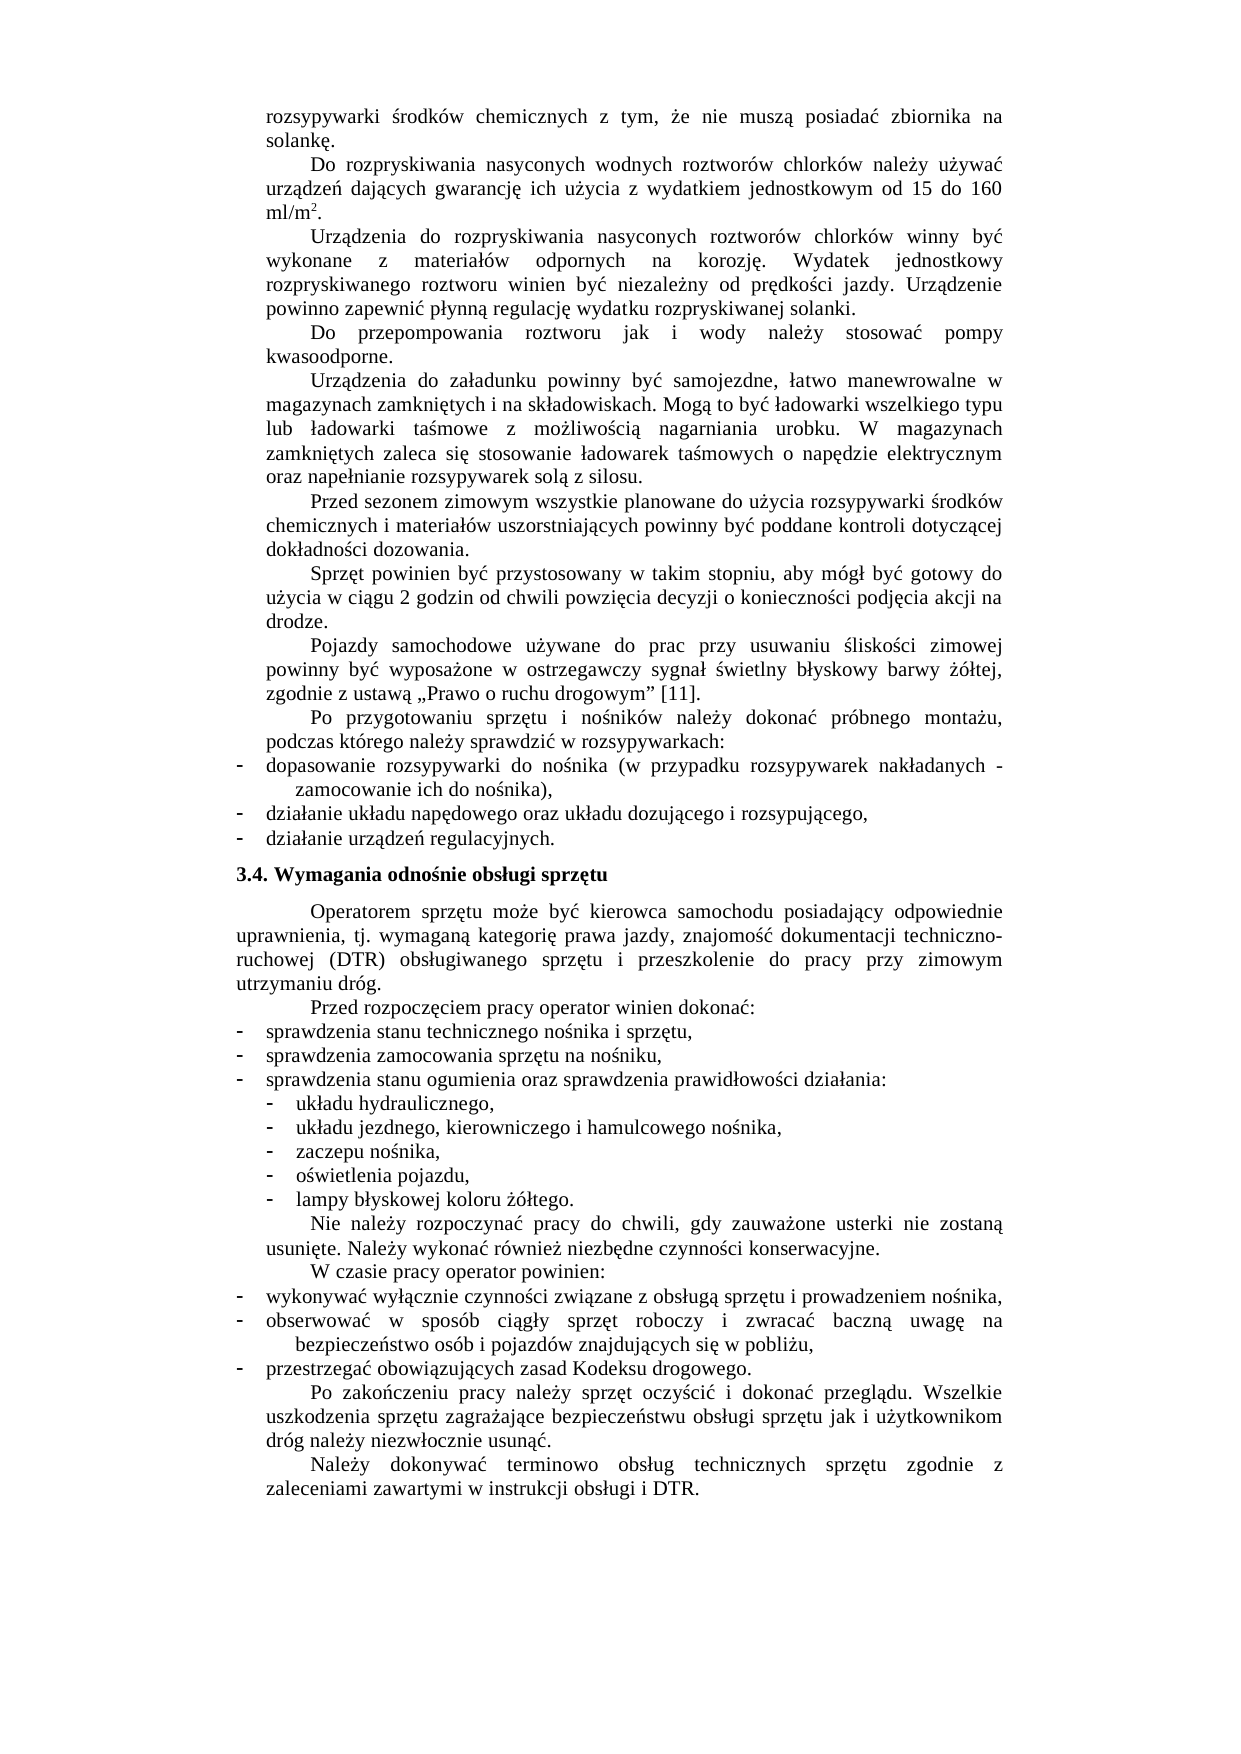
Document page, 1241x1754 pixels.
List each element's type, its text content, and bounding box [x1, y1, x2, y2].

list Urządzenia do załadunku powinny być samojezdne, łatwo manewrowalne w magazynach zamkniętych i na składowiskach. Mogą to być ładowarki wszelkiego typu lub ładowarki taśmowe z możliwością nagarniania urobku. W magazynach zamkniętych zaleca się stosowanie ładowarek taśmowych o napędzie elektrycznym oraz napełnianie rozsypywarek solą z silosu. [236, 368, 1004, 488]
list zaczepu nośnika, [266, 1139, 1004, 1163]
list działanie układu napędowego oraz układu dozującego i rozsypującego, [236, 801, 1004, 825]
list Pojazdy samochodowe używane do prac przy usuwaniu śliskości zimowej powinny być wyposażone w ostrzegawczy sygnał świetlny błyskowy barwy żółtej, zgodnie z ustawą „Prawo o ruchu drogowym” [11]. [236, 633, 1004, 705]
list działanie urządzeń regulacyjnych. [236, 825, 1004, 849]
list lampy błyskowej koloru żółtego. [266, 1187, 1004, 1211]
list dopasowanie rozsypywarki do nośnika (w przypadku rozsypywarek nakładanych - zamocowanie ich do nośnika), [236, 753, 1004, 801]
text Przed rozpoczęciem pracy operator winien dokonać: [236, 995, 1004, 1019]
list Należy dokonywać terminowo obsług technicznych sprzętu zgodnie z zaleceniami zawartymi w instrukcji obsługi i DTR. [236, 1452, 1004, 1500]
list Sprzęt powinien być przystosowany w takim stopniu, aby mógł być gotowy do użycia w ciągu 2 godzin od chwili powzięcia decyzji o konieczności podjęcia akcji na drodze. [236, 561, 1004, 633]
list Przed sezonem zimowym wszystkie planowane do użycia rozsypywarki środków chemicznych i materiałów uszorstniających powinny być poddane kontroli dotyczącej dokładności dozowania. [236, 488, 1004, 561]
list układu jezdnego, kierowniczego i hamulcowego nośnika, [266, 1115, 1004, 1139]
list Urządzenia do rozpryskiwania nasyconych roztworów chlorków winny być wykonane z materiałów odpornych na korozję. Wydatek jednostkowy rozpryskiwanego roztworu winien być niezależny od prędkości jazdy. Urządzenie powinno zapewnić płynną regulację wydatku rozpryskiwanej solanki. [236, 224, 1004, 320]
list obserwować w sposób ciągły sprzęt roboczy i zwracać baczną uwagę na bezpieczeństwo osób i pojazdów znajdujących się w pobliżu, [236, 1307, 1004, 1356]
list Do przepompowania roztworu jak i wody należy stosować pompy kwasoodporne. [236, 320, 1004, 368]
list układu hydraulicznego, [266, 1091, 1004, 1115]
list sprawdzenia stanu technicznego nośnika i sprzętu, [236, 1019, 1004, 1043]
text Operatorem sprzętu może być kierowca samochodu posiadający odpowiednie uprawnienia, tj. wymaganą kategorię prawa jazdy, znajomość dokumentacji techniczno-ruchowej (DTR) obsługiwanego sprzętu i przeszkolenie do pracy przy zimowym utrzymaniu dróg. [236, 898, 1004, 995]
list Po przygotowaniu sprzętu i nośników należy dokonać próbnego montażu, podczas którego należy sprawdzić w rozsypywarkach: [236, 705, 1004, 753]
list W czasie pracy operator powinien: [236, 1259, 1004, 1283]
list sprawdzenia stanu ogumienia oraz sprawdzenia prawidłowości działania: [236, 1067, 1004, 1091]
list Po zakończeniu pracy należy sprzęt oczyścić i dokonać przeglądu. Wszelkie uszkodzenia sprzętu zagrażające bezpieczeństwu obsługi sprzętu jak i użytkownikom dróg należy niezwłocznie usunąć. [236, 1380, 1004, 1452]
list Nie należy rozpoczynać pracy do chwili, gdy zauważone usterki nie zostaną usunięte. Należy wykonać również niezbędne czynności konserwacyjne. [236, 1211, 1004, 1259]
list sprawdzenia zamocowania sprzętu na nośniku, [236, 1043, 1004, 1067]
list oświetlenia pojazdu, [266, 1163, 1004, 1187]
list wykonywać wyłącznie czynności związane z obsługą sprzętu i prowadzeniem nośnika, [236, 1283, 1004, 1307]
subtitle 3.4. Wymagania odnośnie obsługi sprzętu [236, 862, 1004, 886]
list Do rozpryskiwania nasyconych wodnych roztworów chlorków należy używać urządzeń dających gwarancję ich użycia z wydatkiem jednostkowym od 15 do 160 ml/m2. [236, 152, 1004, 224]
list rozsypywarki środków chemicznych z tym, że nie muszą posiadać zbiornika na solankę. [236, 103, 1004, 152]
list przestrzegać obowiązujących zasad Kodeksu drogowego. [236, 1356, 1004, 1380]
